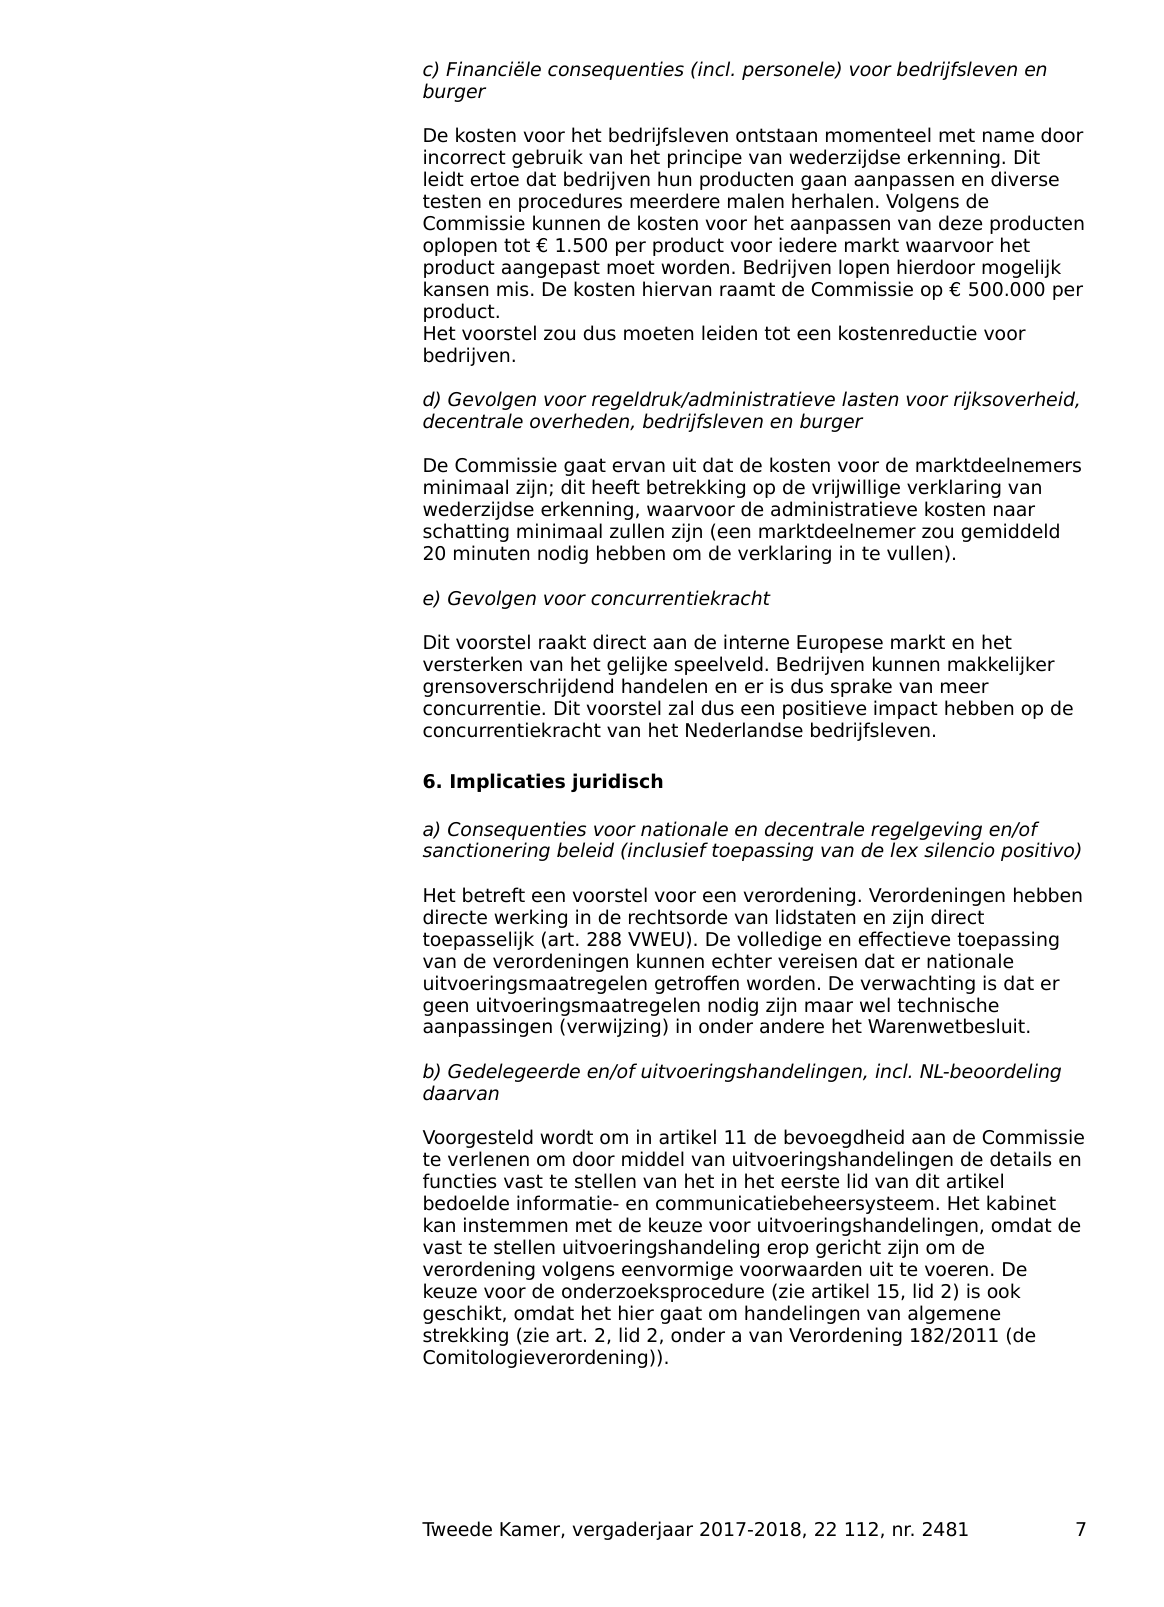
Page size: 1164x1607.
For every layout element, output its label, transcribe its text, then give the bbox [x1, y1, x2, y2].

subtitle e) Gevolgen voor concurrentiekracht [422, 587, 1087, 609]
subtitle c) Financiële consequenties (incl. personele) voor bedrijfsleven en burger [422, 59, 1087, 103]
text Voorgesteld wordt om in artikel 11 de bevoegdheid aan de Commissie te verlenen om door middel van uitvoeringshandelingen de details en functies vast te stellen van het in het eerste lid van dit artikel bedoelde informatie- en communicatiebeheersysteem. Het kabinet kan instemmen met de keuze voor uitvoeringshandelingen, omdat de vast te stellen uitvoeringshandeling erop gericht zijn om de verordening volgens eenvormige voorwaarden uit te voeren. De keuze voor de onderzoeksprocedure (zie artikel 15, lid 2) is ook geschikt, omdat het hier gaat om handelingen van algemene strekking (zie art. 2, lid 2, onder a van Verordening 182/2011 (de Comitologieverordening)). [422, 1127, 1087, 1368]
text Het voorstel zou dus moeten leiden tot een kostenreductie voor bedrijven. [422, 323, 1087, 367]
text De kosten voor het bedrijfsleven ontstaan momenteel met name door incorrect gebruik van het principe van wederzijdse erkenning. Dit leidt ertoe dat bedrijven hun producten gaan aanpassen en diverse testen en procedures meerdere malen herhalen. Volgens de Commissie kunnen de kosten voor het aanpassen van deze producten oplopen tot € 1.500 per product voor iedere markt waarvoor het product aangepast moet worden. Bedrijven lopen hierdoor mogelijk kansen mis. De kosten hiervan raamt de Commissie op € 500.000 per product. [422, 125, 1087, 323]
subtitle a) Consequenties voor nationale en decentrale regelgeving en/of sanctionering beleid (inclusief toepassing van de lex silencio positivo) [422, 818, 1087, 862]
text De Commissie gaat ervan uit dat de kosten voor de marktdeelnemers minimaal zijn; dit heeft betrekking op de vrijwillige verklaring van wederzijdse erkenning, waarvoor de administratieve kosten naar schatting minimaal zullen zijn (een marktdeelnemer zou gemiddeld 20 minuten nodig hebben om de verklaring in te vullen). [422, 455, 1087, 565]
subtitle 6. Implicaties juridisch [422, 771, 1087, 793]
subtitle d) Gevolgen voor regeldruk/administratieve lasten voor rijksoverheid, decentrale overheden, bedrijfsleven en burger [422, 389, 1087, 433]
text Dit voorstel raakt direct aan de interne Europese markt en het versterken van het gelijke speelveld. Bedrijven kunnen makkelijker grensoverschrijdend handelen en er is dus sprake van meer concurrentie. Dit voorstel zal dus een positieve impact hebben op de concurrentiekracht van het Nederlandse bedrijfsleven. [422, 632, 1087, 741]
text Het betreft een voorstel voor een verordening. Verordeningen hebben directe werking in de rechtsorde van lidstaten en zijn direct toepasselijk (art. 288 VWEU). De volledige en effectieve toepassing van de verordeningen kunnen echter vereisen dat er nationale uitvoeringsmaatregelen getroffen worden. De verwachting is dat er geen uitvoeringsmaatregelen nodig zijn maar wel technische aanpassingen (verwijzing) in onder andere het Warenwetbesluit. [422, 884, 1087, 1038]
subtitle b) Gedelegeerde en/of uitvoeringshandelingen, incl. NL-beoordeling daarvan [422, 1061, 1087, 1104]
